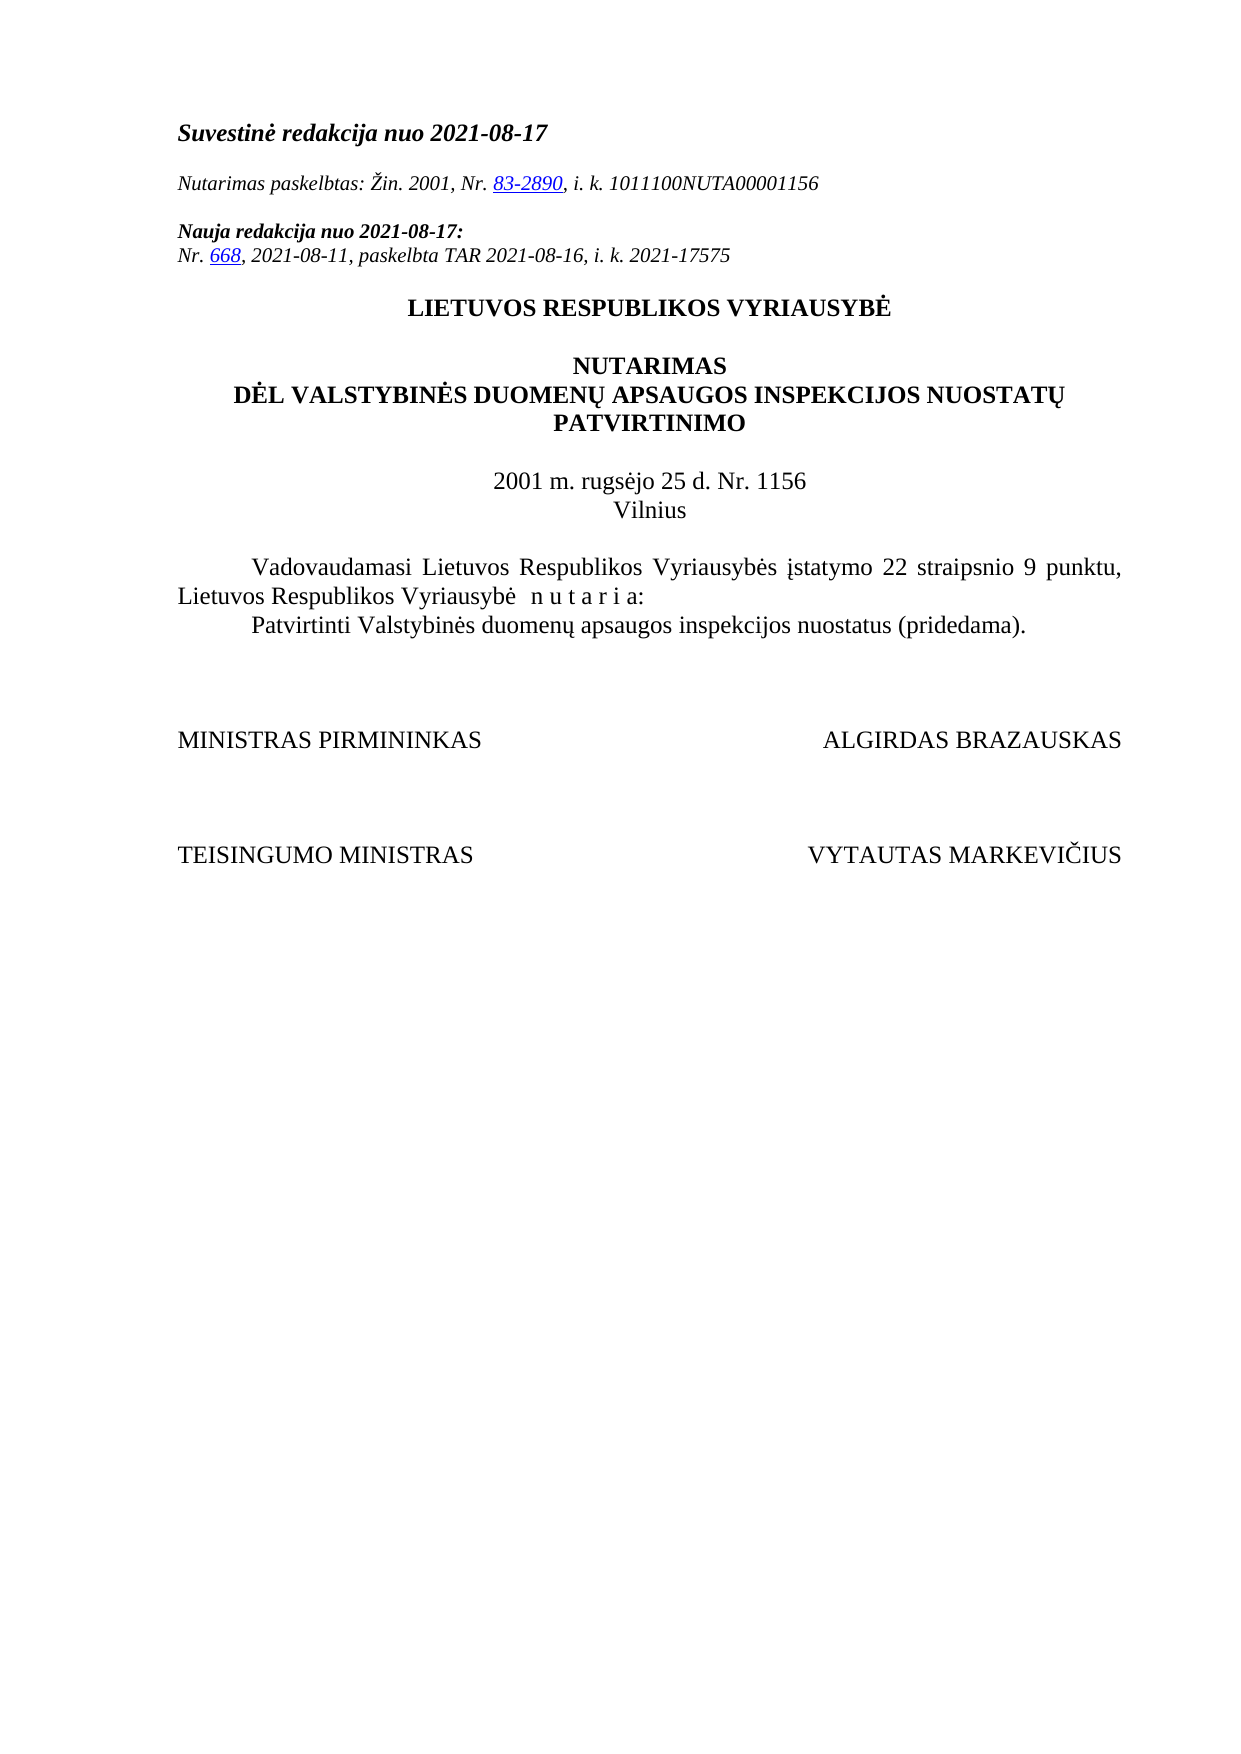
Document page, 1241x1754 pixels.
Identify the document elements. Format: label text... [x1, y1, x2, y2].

text DĖL VALSTYBINĖS DUOMENŲ APSAUGOS INSPEKCIJOS NUOSTATŲ PATVIRTINIMO [177, 380, 1122, 437]
text Nauja redakcija nuo 2021-08-17: [177, 219, 1122, 243]
text Suvestinė redakcija nuo 2021-08-17 [177, 118, 1122, 147]
text Nr. 668, 2021-08-11, paskelbta TAR 2021-08-16, i. k. 2021-17575 [177, 243, 1122, 267]
text LIETUVOS RESPUBLIKOS VYRIAUSYBĖ [177, 293, 1122, 322]
text Patvirtinti Valstybinės duomenų apsaugos inspekcijos nuostatus (pridedama). [177, 610, 1122, 638]
text Ministras Pirmininkas Algirdas Brazauskas [177, 725, 1122, 753]
text Vadovaudamasi Lietuvos Respublikos Vyriausybės įstatymo 22 straipsnio 9 punktu, Lietuvos Respublikos Vyriausybė nutaria: [177, 552, 1122, 610]
text NUTARIMAS [177, 351, 1122, 380]
text 2001 m. rugsėjo 25 d. Nr. 1156 [177, 466, 1122, 495]
text Nutarimas paskelbtas: Žin. 2001, Nr. 83-2890, i. k. 1011100NUTA00001156 [177, 171, 1122, 195]
text Teisingumo ministras Vytautas Markevičius [177, 840, 1122, 868]
text Vilnius [177, 495, 1122, 523]
